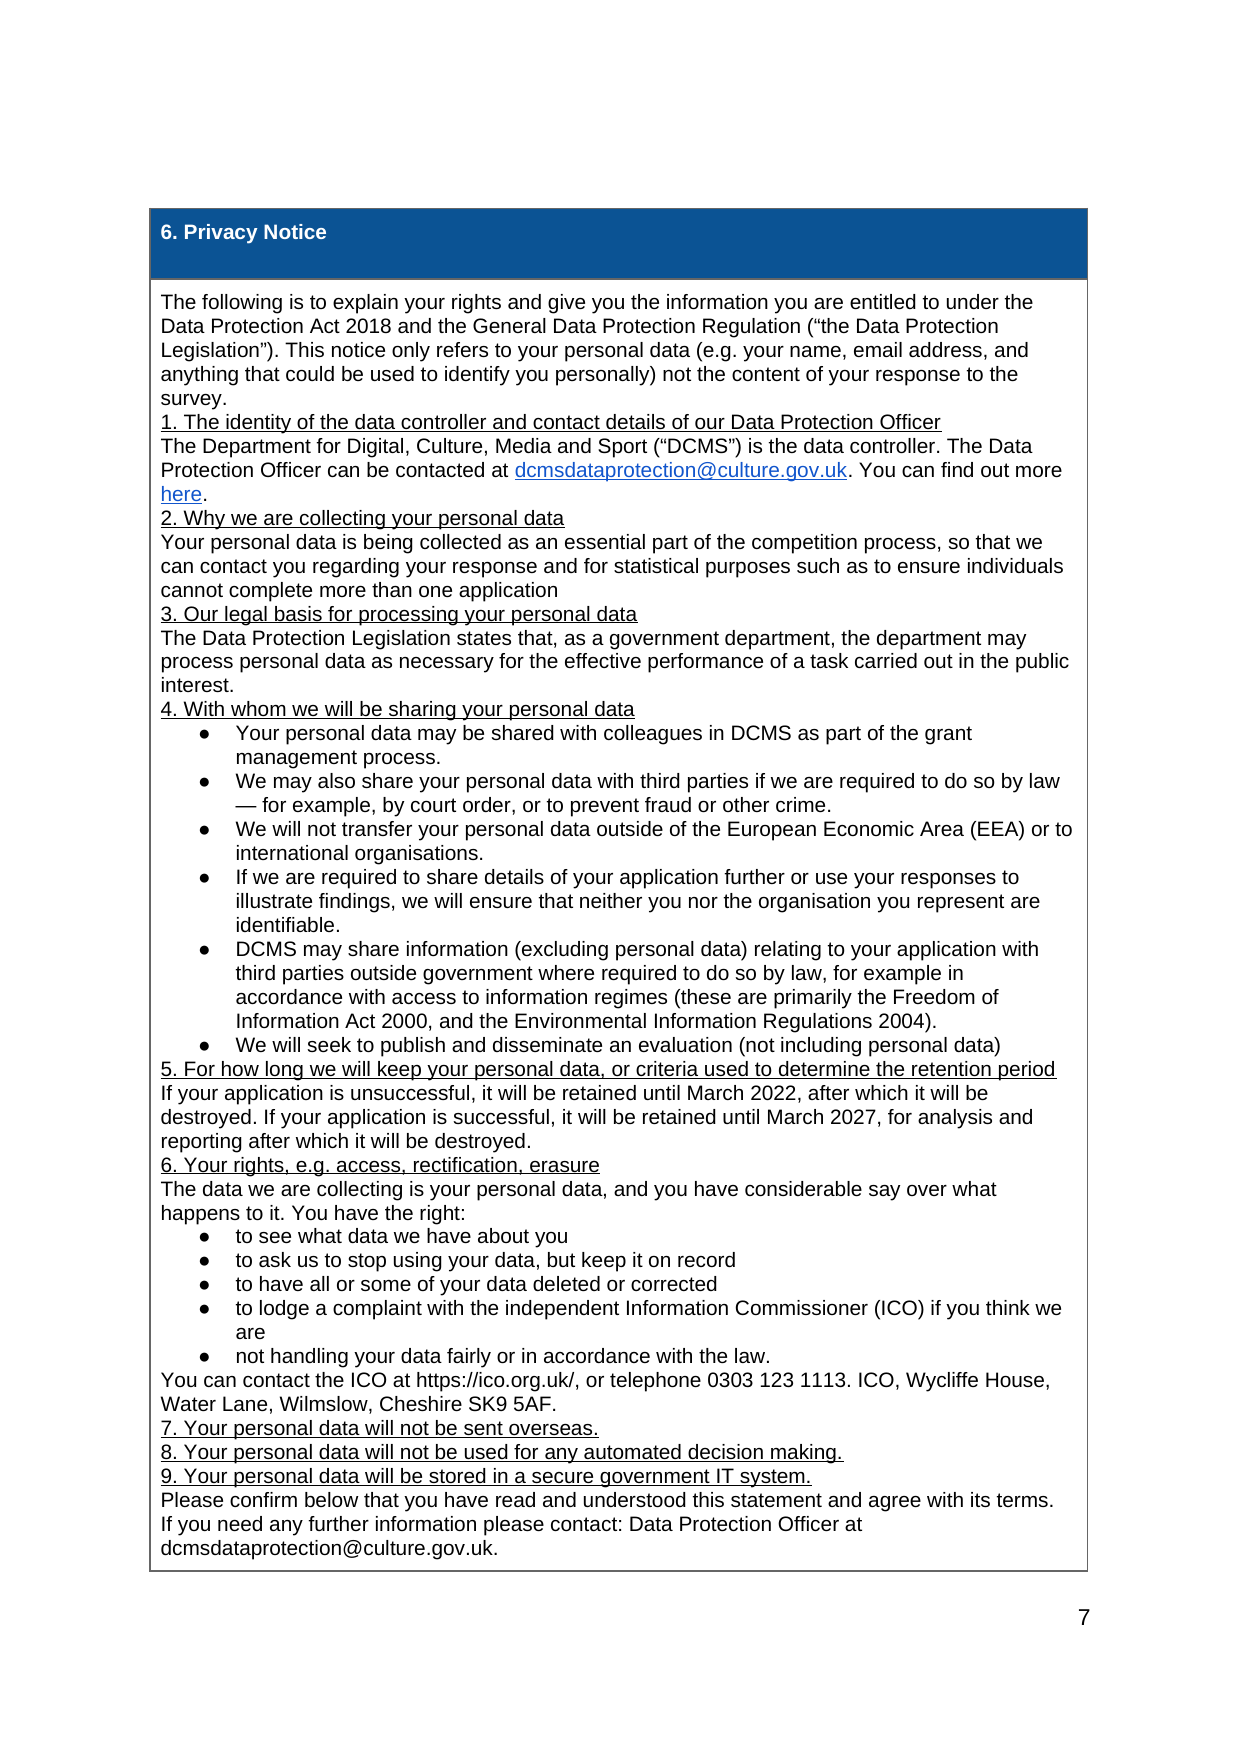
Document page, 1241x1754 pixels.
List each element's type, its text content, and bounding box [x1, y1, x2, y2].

table_cell The following is to explain your rights and give you the information you are entitled to under the Data Protection Act 2018 and the General Data Protection Regulation (“the Data Protection Legislation”). This notice only refers to your personal data (e.g. your name, email address, and anything that could be used to identify you personally) not the content of your response to the survey. 1. The identity of the data controller and contact details of our Data Protection Officer The Department for Digital, Culture, Media and Sport (“DCMS”) is the data controller. The Data Protection Officer can be contacted at dcmsdataprotection@culture.gov.uk. You can find out more here. 2. Why we are collecting your personal data Your personal data is being collected as an essential part of the competition process, so that we can contact you regarding your response and for statistical purposes such as to ensure individuals cannot complete more than one application 3. Our legal basis for processing your personal data The Data Protection Legislation states that, as a government department, the department may process personal data as necessary for the effective performance of a task carried out in the public interest. 4. With whom we will be sharing your personal data Your personal data may be shared with colleagues in DCMS as part of the grant management process. We may also share your personal data with third parties if we are required to do so by law — for example, by court order, or to prevent fraud or other crime. We will not transfer your personal data outside of the European Economic Area (EEA) or to international organisations. If we are required to share details of your application further or use your responses to illustrate findings, we will ensure that neither you nor the organisation you represent are identifiable. DCMS may share information (excluding personal data) relating to your application with third parties outside government where required to do so by law, for example in accordance with access to information regimes (these are primarily the Freedom of Information Act 2000, and the Environmental Information Regulations 2004). We will seek to publish and disseminate an evaluation (not including personal data) 5. For how long we will keep your personal data, or criteria used to determine the retention period If your application is unsuccessful, it will be retained until March 2022, after which it will be destroyed. If your application is successful, it will be retained until March 2027, for analysis and reporting after which it will be destroyed. 6. Your rights, e.g. access, rectification, erasure The data we are collecting is your personal data, and you have considerable say over what happens to it. You have the right: to see what data we have about you to ask us to stop using your data, but keep it on record to have all or some of your data deleted or corrected to lodge a complaint with the independent Information Commissioner (ICO) if you think we are not handling your data fairly or in accordance with the law. You can contact the ICO at https://ico.org.uk/, or telephone 0303 123 1113. ICO, Wycliffe House, Water Lane, Wilmslow, Cheshire SK9 5AF. 7. Your personal data will not be sent overseas. 8. Your personal data will not be used for any automated decision making. 9. Your personal data will be stored in a secure government IT system. Please confirm below that you have read and understood this statement and agree with its terms. If you need any further information please contact: Data Protection Officer at dcmsdataprotection@culture.gov.uk. [151, 280, 1087, 1570]
table_header 6. Privacy Notice [151, 209, 1087, 278]
